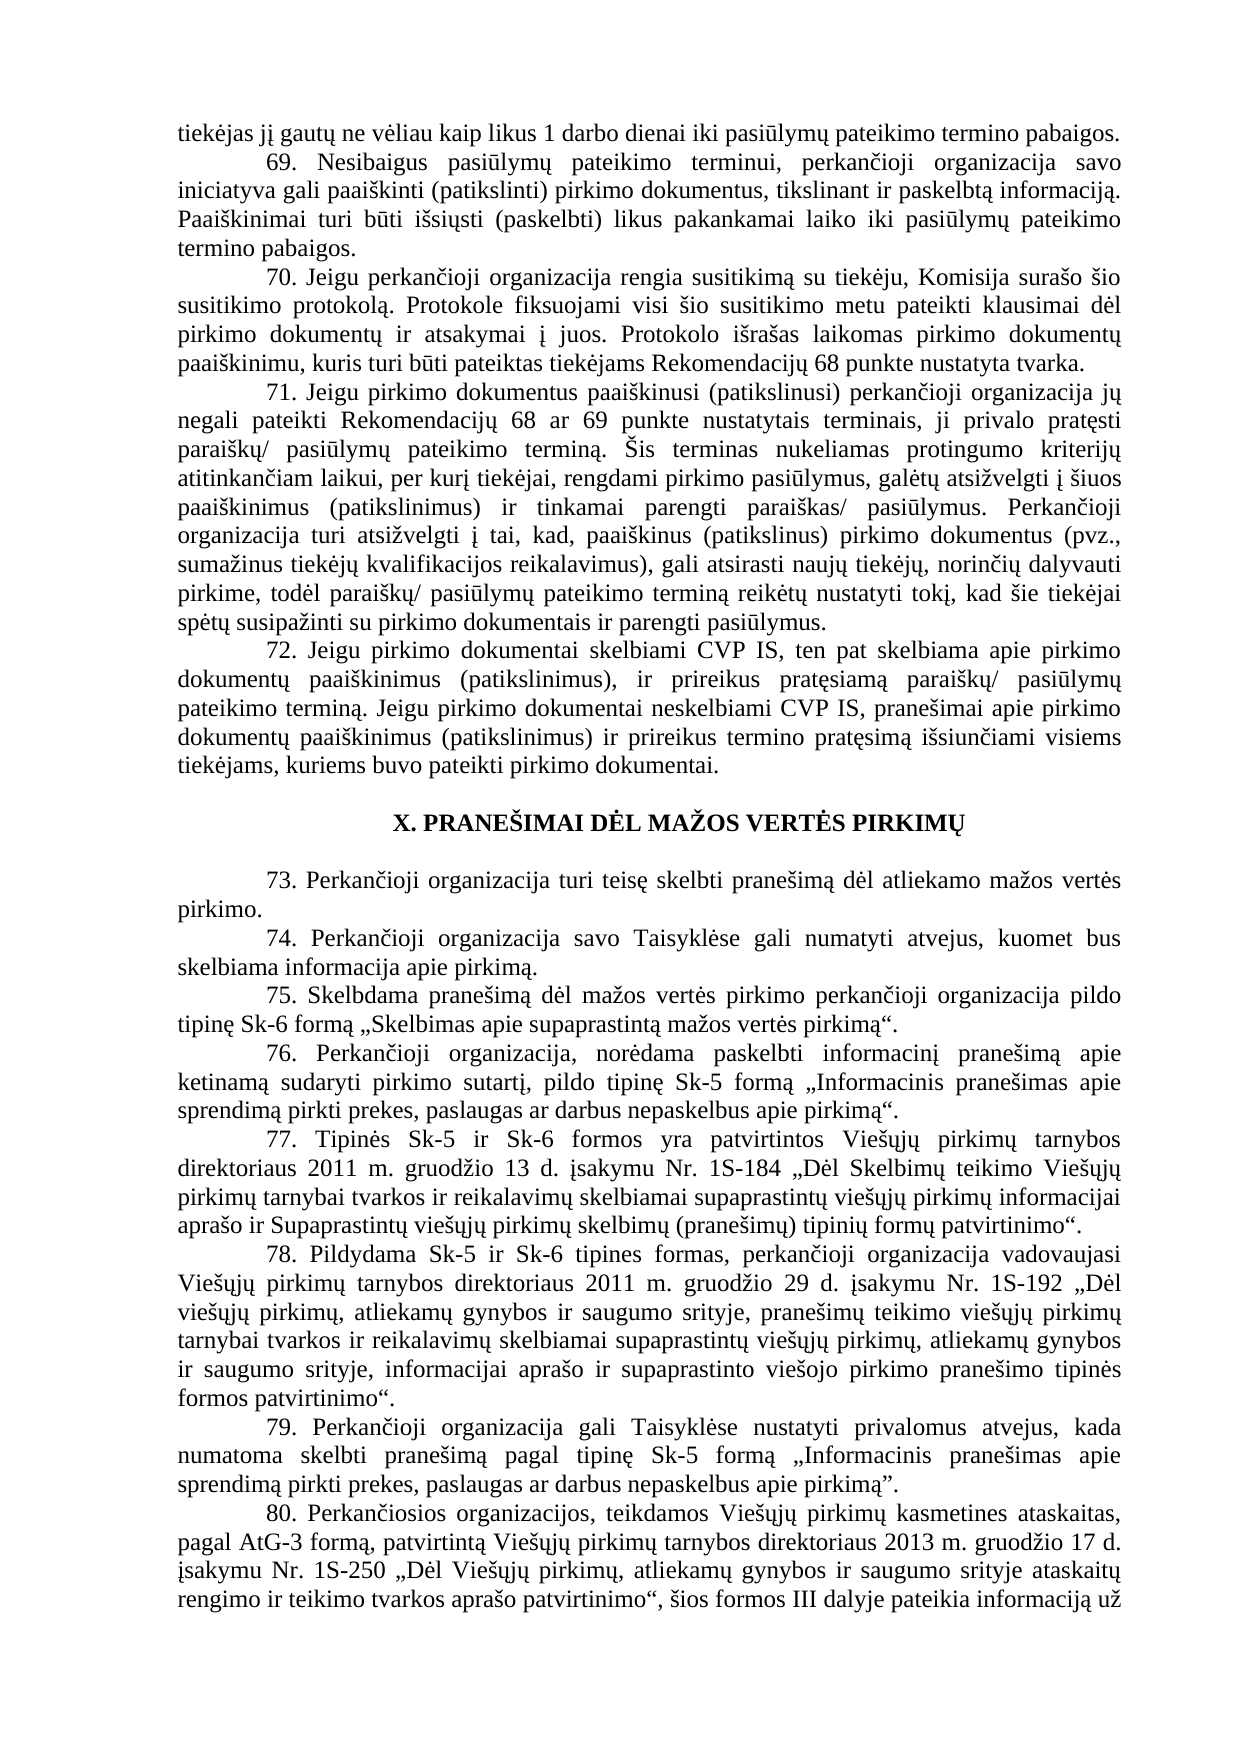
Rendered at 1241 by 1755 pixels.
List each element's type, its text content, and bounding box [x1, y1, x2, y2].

text 77. Tipinės Sk-5 ir Sk-6 formos yra patvirtintos Viešųjų pirkimų tarnybos direktoriaus 2011 m. gruodžio 13 d. įsakymu Nr. 1S-184 „Dėl Skelbimų teikimo Viešųjų pirkimų tarnybai tvarkos ir reikalavimų skelbiamai supaprastintų viešųjų pirkimų informacijai aprašo ir Supaprastintų viešųjų pirkimų skelbimų (pranešimų) tipinių formų patvirtinimo“. [177, 1124, 1122, 1239]
text 80. Perkančiosios organizacijos, teikdamos Viešųjų pirkimų kasmetines ataskaitas, pagal AtG-3 formą, patvirtintą Viešųjų pirkimų tarnybos direktoriaus 2013 m. gruodžio 17 d. įsakymu Nr. 1S-250 „Dėl Viešųjų pirkimų, atliekamų gynybos ir saugumo srityje ataskaitų rengimo ir teikimo tvarkos aprašo patvirtinimo“, šios formos III dalyje pateikia informaciją už [177, 1498, 1122, 1613]
text 78. Pildydama Sk-5 ir Sk-6 tipines formas, perkančioji organizacija vadovaujasi Viešųjų pirkimų tarnybos direktoriaus 2011 m. gruodžio 29 d. įsakymu Nr. 1S-192 „Dėl viešųjų pirkimų, atliekamų gynybos ir saugumo srityje, pranešimų teikimo viešųjų pirkimų tarnybai tvarkos ir reikalavimų skelbiamai supaprastintų viešųjų pirkimų, atliekamų gynybos ir saugumo srityje, informacijai aprašo ir supaprastinto viešojo pirkimo pranešimo tipinės formos patvirtinimo“. [177, 1239, 1122, 1412]
text 75. Skelbdama pranešimą dėl mažos vertės pirkimo perkančioji organizacija pildo tipinę Sk-6 formą „Skelbimas apie supaprastintą mažos vertės pirkimą“. [177, 981, 1122, 1038]
text tiekėjas jį gautų ne vėliau kaip likus 1 darbo dienai iki pasiūlymų pateikimo termino pabaigos. [177, 118, 1122, 147]
text 71. Jeigu pirkimo dokumentus paaiškinusi (patikslinusi) perkančioji organizacija jų negali pateikti Rekomendacijų 68 ar 69 punkte nustatytais terminais, ji privalo pratęsti paraiškų/ pasiūlymų pateikimo terminą. Šis terminas nukeliamas protingumo kriterijų atitinkančiam laikui, per kurį tiekėjai, rengdami pirkimo pasiūlymus, galėtų atsižvelgti į šiuos paaiškinimus (patikslinimus) ir tinkamai parengti paraiškas/ pasiūlymus. Perkančioji organizacija turi atsižvelgti į tai, kad, paaiškinus (patikslinus) pirkimo dokumentus (pvz., sumažinus tiekėjų kvalifikacijos reikalavimus), gali atsirasti naujų tiekėjų, norinčių dalyvauti pirkime, todėl paraiškų/ pasiūlymų pateikimo terminą reikėtų nustatyti tokį, kad šie tiekėjai spėtų susipažinti su pirkimo dokumentais ir parengti pasiūlymus. [177, 377, 1122, 636]
text 76. Perkančioji organizacija, norėdama paskelbti informacinį pranešimą apie ketinamą sudaryti pirkimo sutartį, pildo tipinę Sk-5 formą „Informacinis pranešimas apie sprendimą pirkti prekes, paslaugas ar darbus nepaskelbus apie pirkimą“. [177, 1038, 1122, 1124]
text 73. Perkančioji organizacija turi teisę skelbti pranešimą dėl atliekamo mažos vertės pirkimo. [177, 866, 1122, 923]
text X. Pranešimai dėl mažos vertės pirkimų [177, 808, 1122, 837]
text 70. Jeigu perkančioji organizacija rengia susitikimą su tiekėju, Komisija surašo šio susitikimo protokolą. Protokole fiksuojami visi šio susitikimo metu pateikti klausimai dėl pirkimo dokumentų ir atsakymai į juos. Protokolo išrašas laikomas pirkimo dokumentų paaiškinimu, kuris turi būti pateiktas tiekėjams Rekomendacijų 68 punkte nustatyta tvarka. [177, 262, 1122, 377]
text 72. Jeigu pirkimo dokumentai skelbiami CVP IS, ten pat skelbiama apie pirkimo dokumentų paaiškinimus (patikslinimus), ir prireikus pratęsiamą paraiškų/ pasiūlymų pateikimo terminą. Jeigu pirkimo dokumentai neskelbiami CVP IS, pranešimai apie pirkimo dokumentų paaiškinimus (patikslinimus) ir prireikus termino pratęsimą išsiunčiami visiems tiekėjams, kuriems buvo pateikti pirkimo dokumentai. [177, 636, 1122, 779]
text 69. Nesibaigus pasiūlymų pateikimo terminui, perkančioji organizacija savo iniciatyva gali paaiškinti (patikslinti) pirkimo dokumentus, tikslinant ir paskelbtą informaciją. Paaiškinimai turi būti išsiųsti (paskelbti) likus pakankamai laiko iki pasiūlymų pateikimo termino pabaigos. [177, 147, 1122, 262]
text 74. Perkančioji organizacija savo Taisyklėse gali numatyti atvejus, kuomet bus skelbiama informacija apie pirkimą. [177, 923, 1122, 981]
text 79. Perkančioji organizacija gali Taisyklėse nustatyti privalomus atvejus, kada numatoma skelbti pranešimą pagal tipinę Sk-5 formą „Informacinis pranešimas apie sprendimą pirkti prekes, paslaugas ar darbus nepaskelbus apie pirkimą”. [177, 1412, 1122, 1498]
